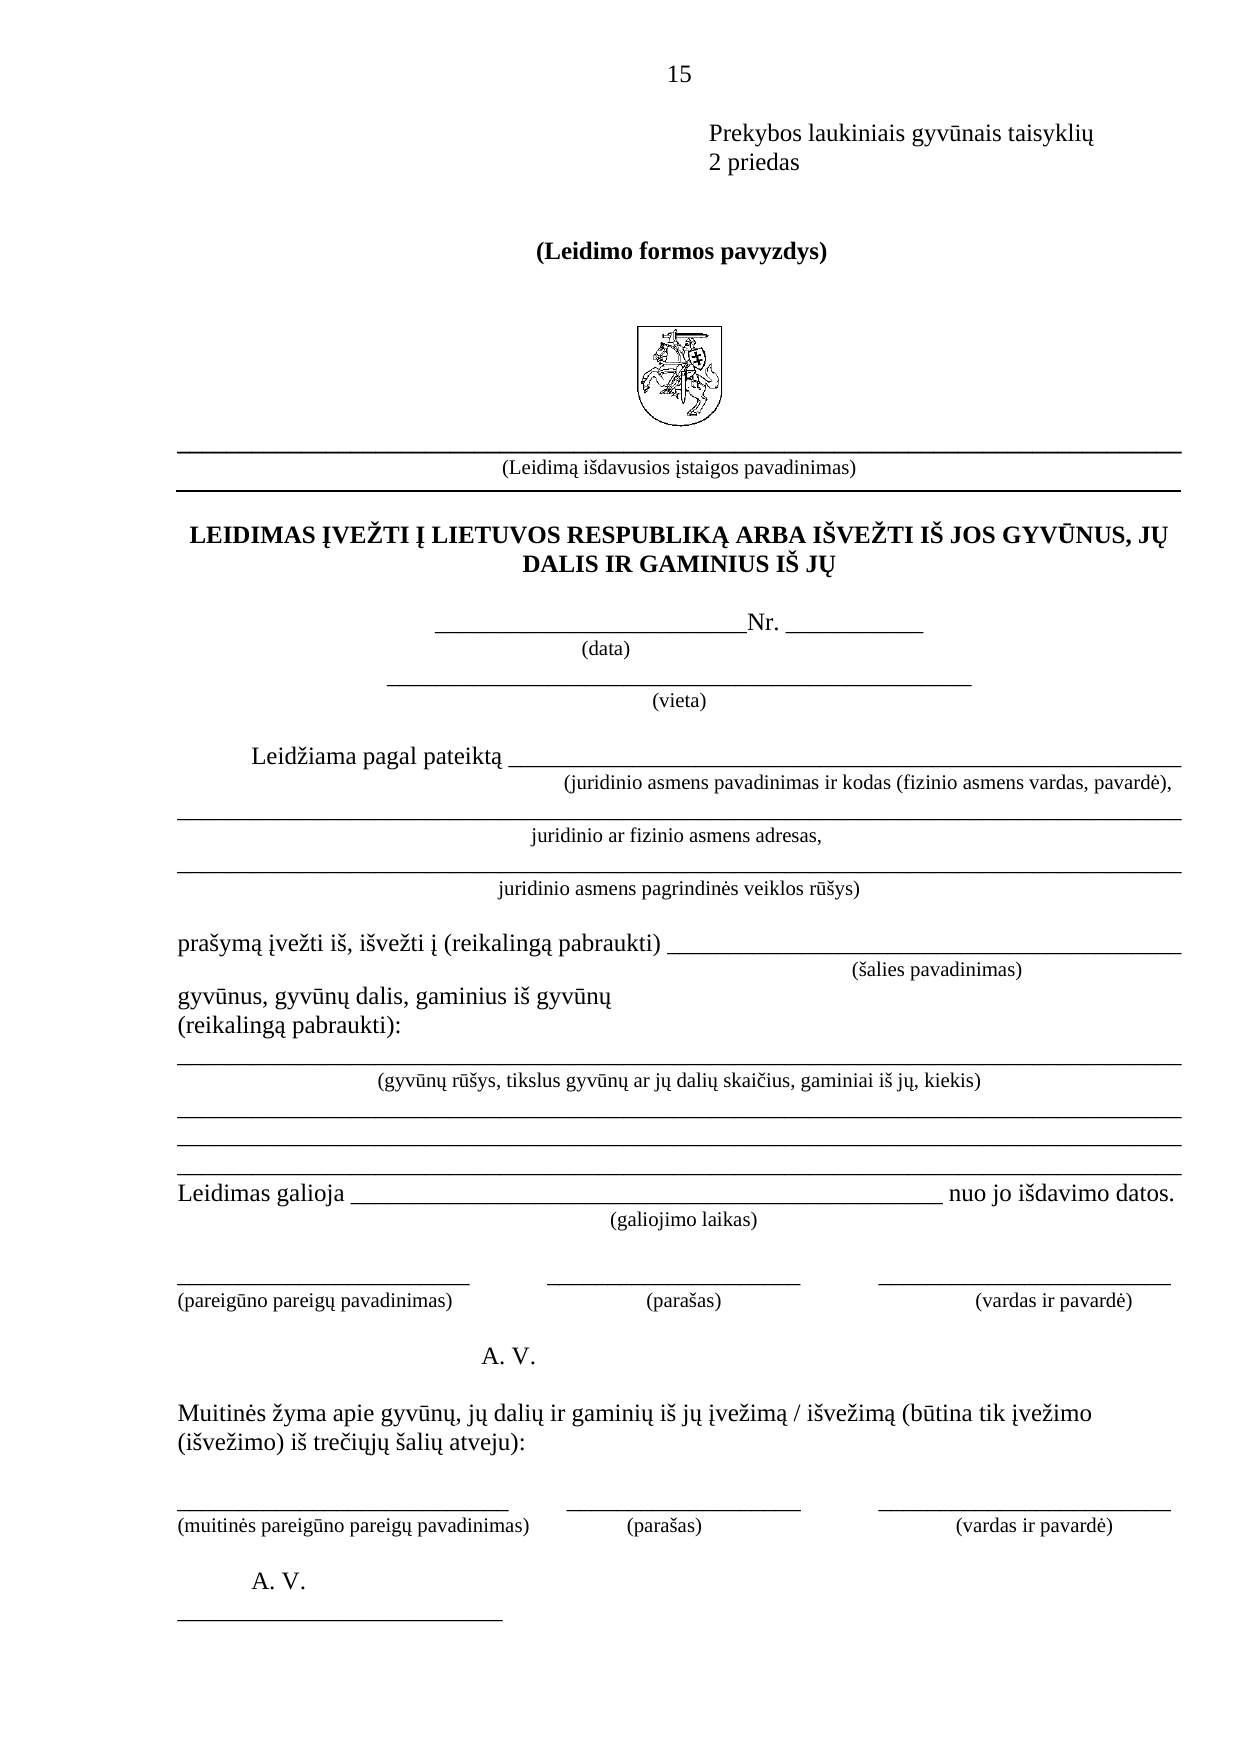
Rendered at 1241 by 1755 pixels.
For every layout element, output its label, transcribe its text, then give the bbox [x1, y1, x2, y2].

text (data) [177, 636, 1181, 660]
text (Leidimą išdavusios įstaigos pavadinimas) [176, 455, 1181, 490]
text gyvūnus, gyvūnų dalis, gaminius iš gyvūnų [177, 981, 1181, 1010]
text LEIDIMAS ĮVEŽTI Į LIETUVOS RESPUBLIKĄ ARBA IŠVEŽTI IŠ JOS GYVŪNUS, JŲ DALIS IR GAMINIUS IŠ JŲ [177, 521, 1181, 578]
text juridinio asmens pagrindinės veiklos rūšys) [177, 876, 1181, 900]
text (muitinės pareigūno pareigų pavadinimas) (parašas) (vardas ir pavardė) [177, 1513, 1181, 1537]
text (gyvūnų rūšys, tikslus gyvūnų ar jų dalių skaičius, gaminiai iš jų, kiekis) [177, 1067, 1181, 1092]
text Leidžiama pagal pateiktą [177, 741, 1181, 770]
text (pareigūno pareigų pavadinimas) (parašas) (vardas ir pavardė) [177, 1288, 1181, 1312]
text __________________________ [177, 1595, 1181, 1624]
text juridinio ar fizinio asmens adresas, [177, 823, 1181, 847]
text Prekybos laukiniais gyvūnais taisyklių [709, 118, 1181, 147]
text A. V. [177, 1566, 1181, 1595]
text (Leidimo formos pavyzdys) [176, 204, 1181, 265]
text (reikalingą pabraukti): [177, 1010, 1181, 1039]
text Muitinės žyma apie gyvūnų, jų dalių ir gaminių iš jų įvežimą / išvežimą (būtina tik įvežimo (išvežimo) iš trečiųjų šalių atveju): [177, 1398, 1181, 1456]
text Nr. ___________ [177, 607, 1181, 636]
text 2 priedas [177, 147, 1181, 176]
text (galiojimo laikas) [177, 1207, 1181, 1231]
text prašymą įvežti iš, išvežti į (reikalingą pabraukti) [177, 928, 1181, 957]
text A. V. [177, 1341, 1181, 1370]
text Leidimas galioja nuo jo išdavimo datos. [177, 1178, 1181, 1207]
text (juridinio asmens pavadinimas ir kodas (fizinio asmens vardas, pavardė), [177, 770, 1181, 794]
text (vieta) [177, 688, 1181, 712]
text (šalies pavadinimas) [177, 957, 1181, 981]
